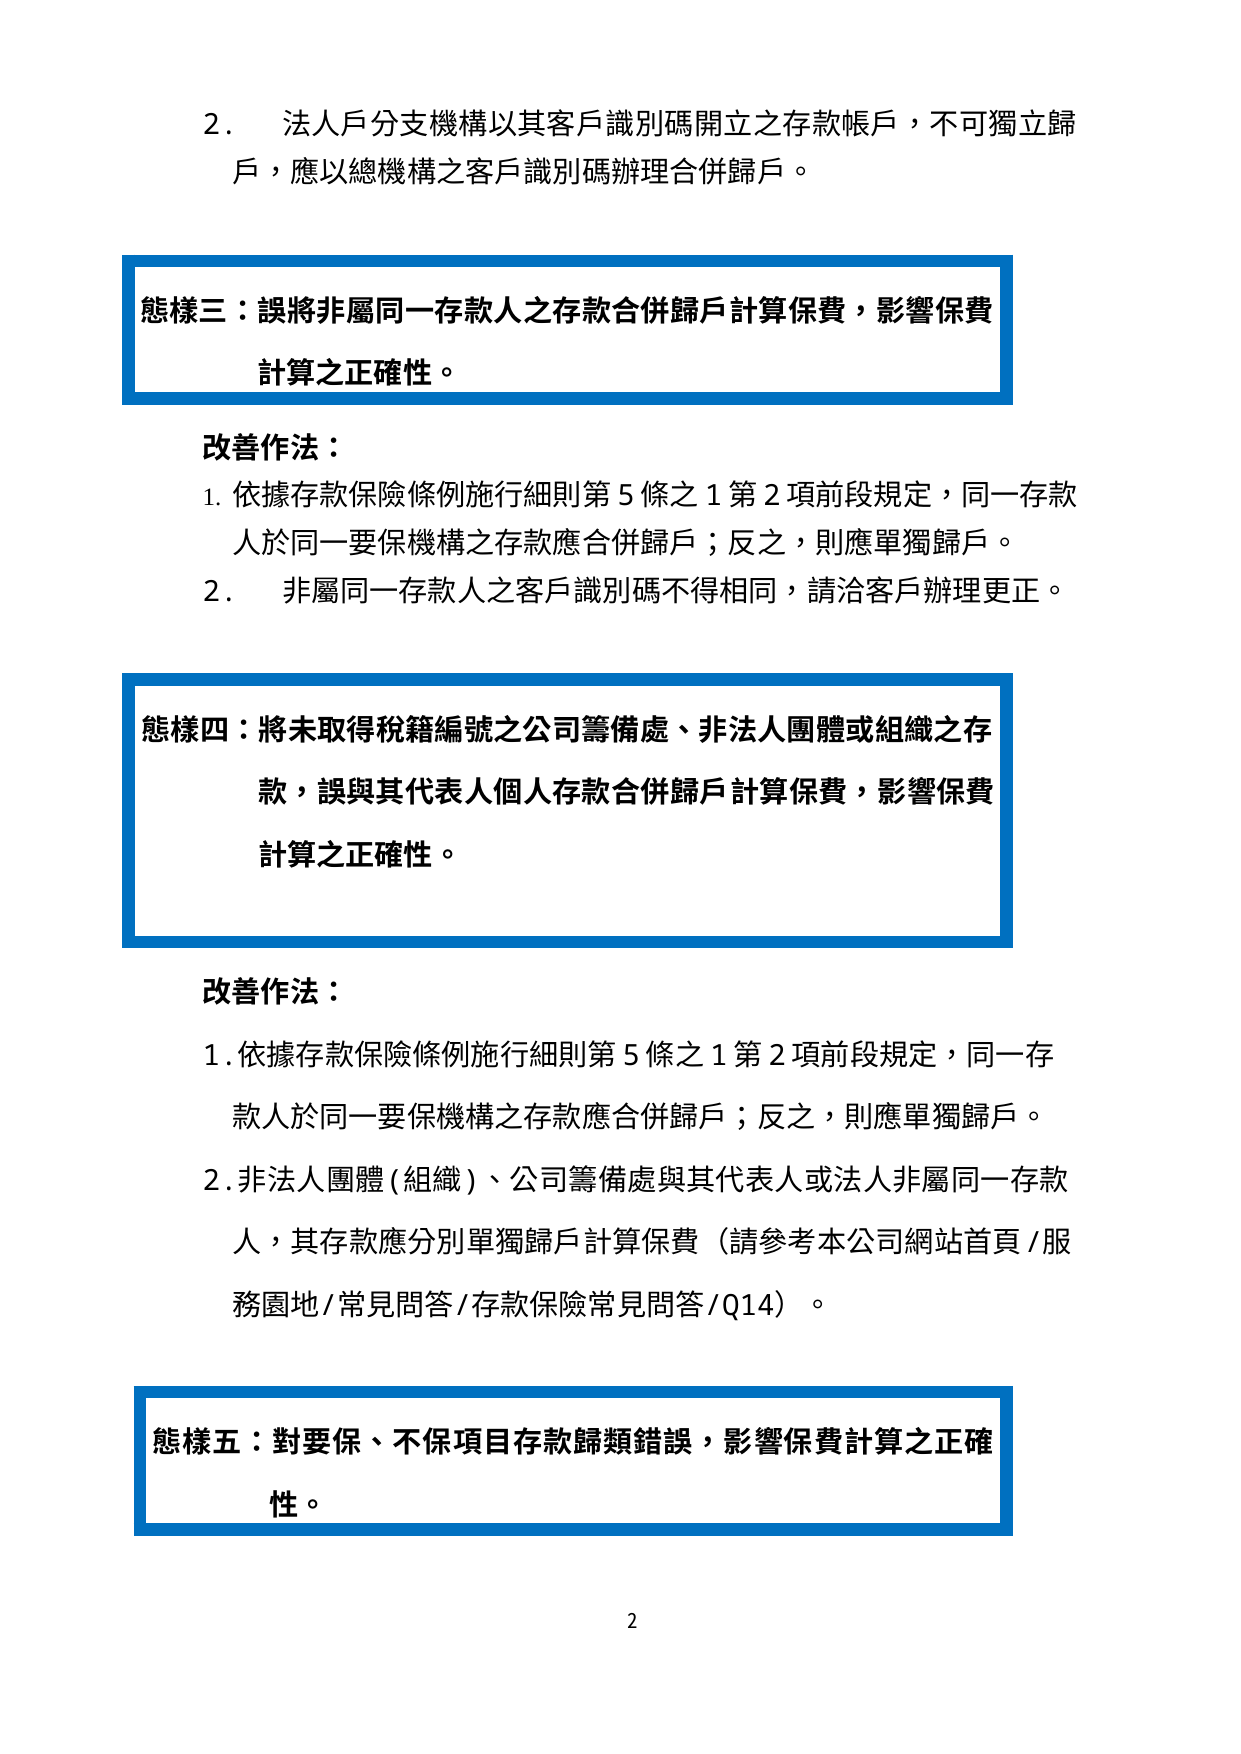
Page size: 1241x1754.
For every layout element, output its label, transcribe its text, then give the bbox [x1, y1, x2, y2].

list 依據存款保險條例施行細則第5條之1第2項前段規定，同一存款人於同一要保機構之存款應合併歸戶；反之，則應單獨歸戶。 [202, 467, 1078, 563]
list 法人戶分支機構以其客戶識別碼開立之存款帳戶，不可獨立歸戶，應以總機構之客戶識別碼辦理合併歸戶。 [202, 96, 1078, 192]
table_header 態樣三：誤將非屬同一存款人之存款合併歸戶計算保費，影響保費計算之正確性。 [135, 267, 1000, 392]
text 改善作法： [202, 404, 1078, 467]
text 1.依據存款保險條例施行細則第5條之1第2項前段規定，同一存款人於同一要保機構之存款應合併歸戶；反之，則應單獨歸戶。 [202, 1011, 1071, 1136]
list 非屬同一存款人之客戶識別碼不得相同，請洽客戶辦理更正。 [202, 563, 1078, 611]
text 2.非法人團體(組織)、公司籌備處與其代表人或法人非屬同一存款人，其存款應分別單獨歸戶計算保費（請參考本公司網站首頁/服務園地/常見問答/存款保險常見問答/Q14）。 [202, 1136, 1071, 1323]
text 改善作法： [202, 948, 1078, 1011]
table_header 態樣五：對要保、不保項目存款歸類錯誤，影響保費計算之正確性。 [146, 1398, 1000, 1523]
table_header 態樣四：將未取得稅籍編號之公司籌備處、非法人團體或組織之存款，誤與其代表人個人存款合併歸戶計算保費，影響保費計算之正確性。 [135, 686, 1000, 936]
